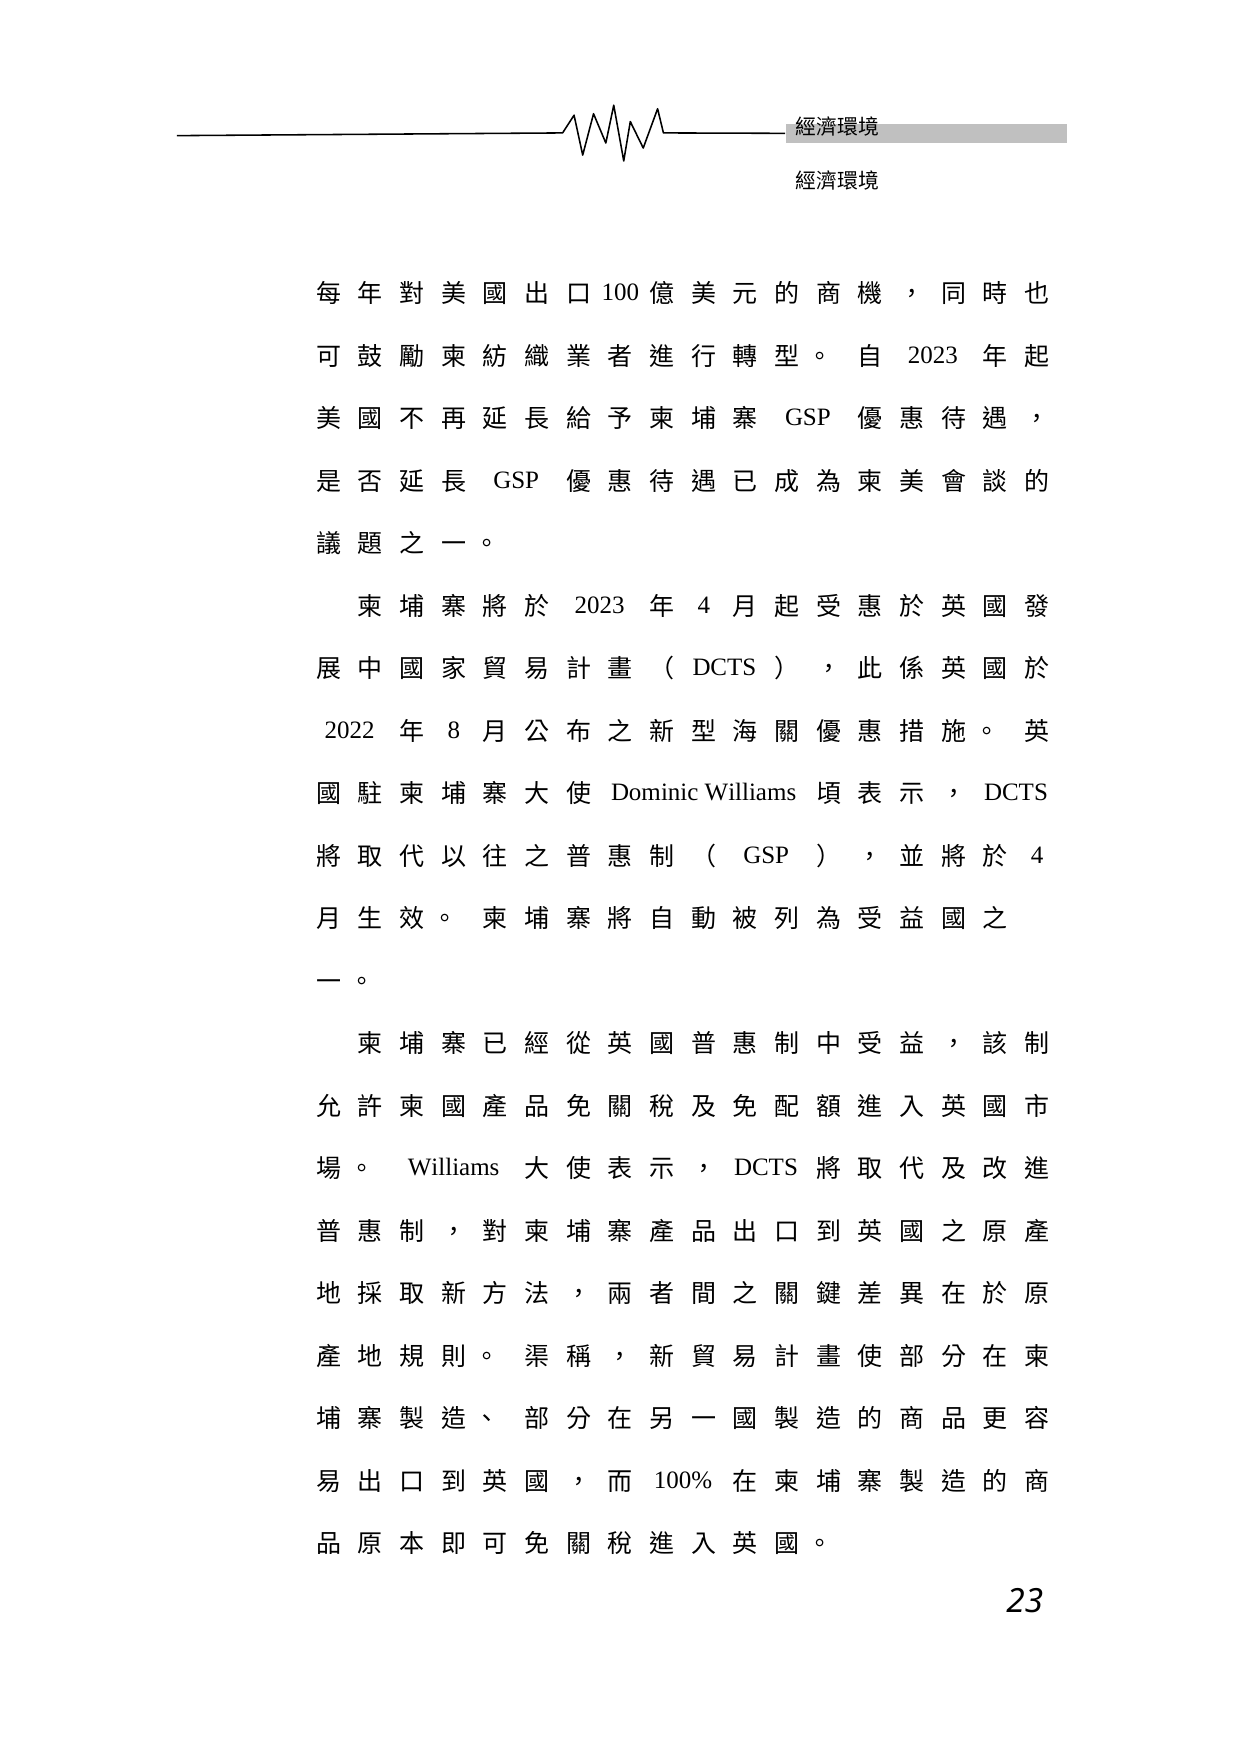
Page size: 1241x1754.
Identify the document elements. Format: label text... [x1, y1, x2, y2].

text 柬埔寨已經從英國普惠制中受益，該制允許柬國產品免關稅及免配額進入英國市場。Williams大使表示，DCTS將取代及改進普惠制，對柬埔寨產品出口到英國之原產地採取新方法，兩者間之關鍵差異在於原產地規則。渠稱，新貿易計畫使部分在柬埔寨製造、部分在另一國製造的商品更容易出口到英國，而100%在柬埔寨製造的商品原本即可免關稅進入英國。 [281, 1000, 1058, 1563]
text 每年對美國出口100億美元的商機，同時也可鼓勵柬紡織業者進行轉型。自2023年起美國不再延長給予柬埔寨GSP優惠待遇，是否延長GSP優惠待遇已成為柬美會談的議題之一。 [281, 250, 1058, 563]
text 柬埔寨將於2023年4月起受惠於英國發展中國家貿易計畫（DCTS），此係英國於2022年8月公布之新型海關優惠措施。英國駐柬埔寨大使Dominic Williams頃表示，DCTS將取代以往之普惠制（GSP），並將於4月生效。柬埔寨將自動被列為受益國之一。 [281, 563, 1058, 1000]
